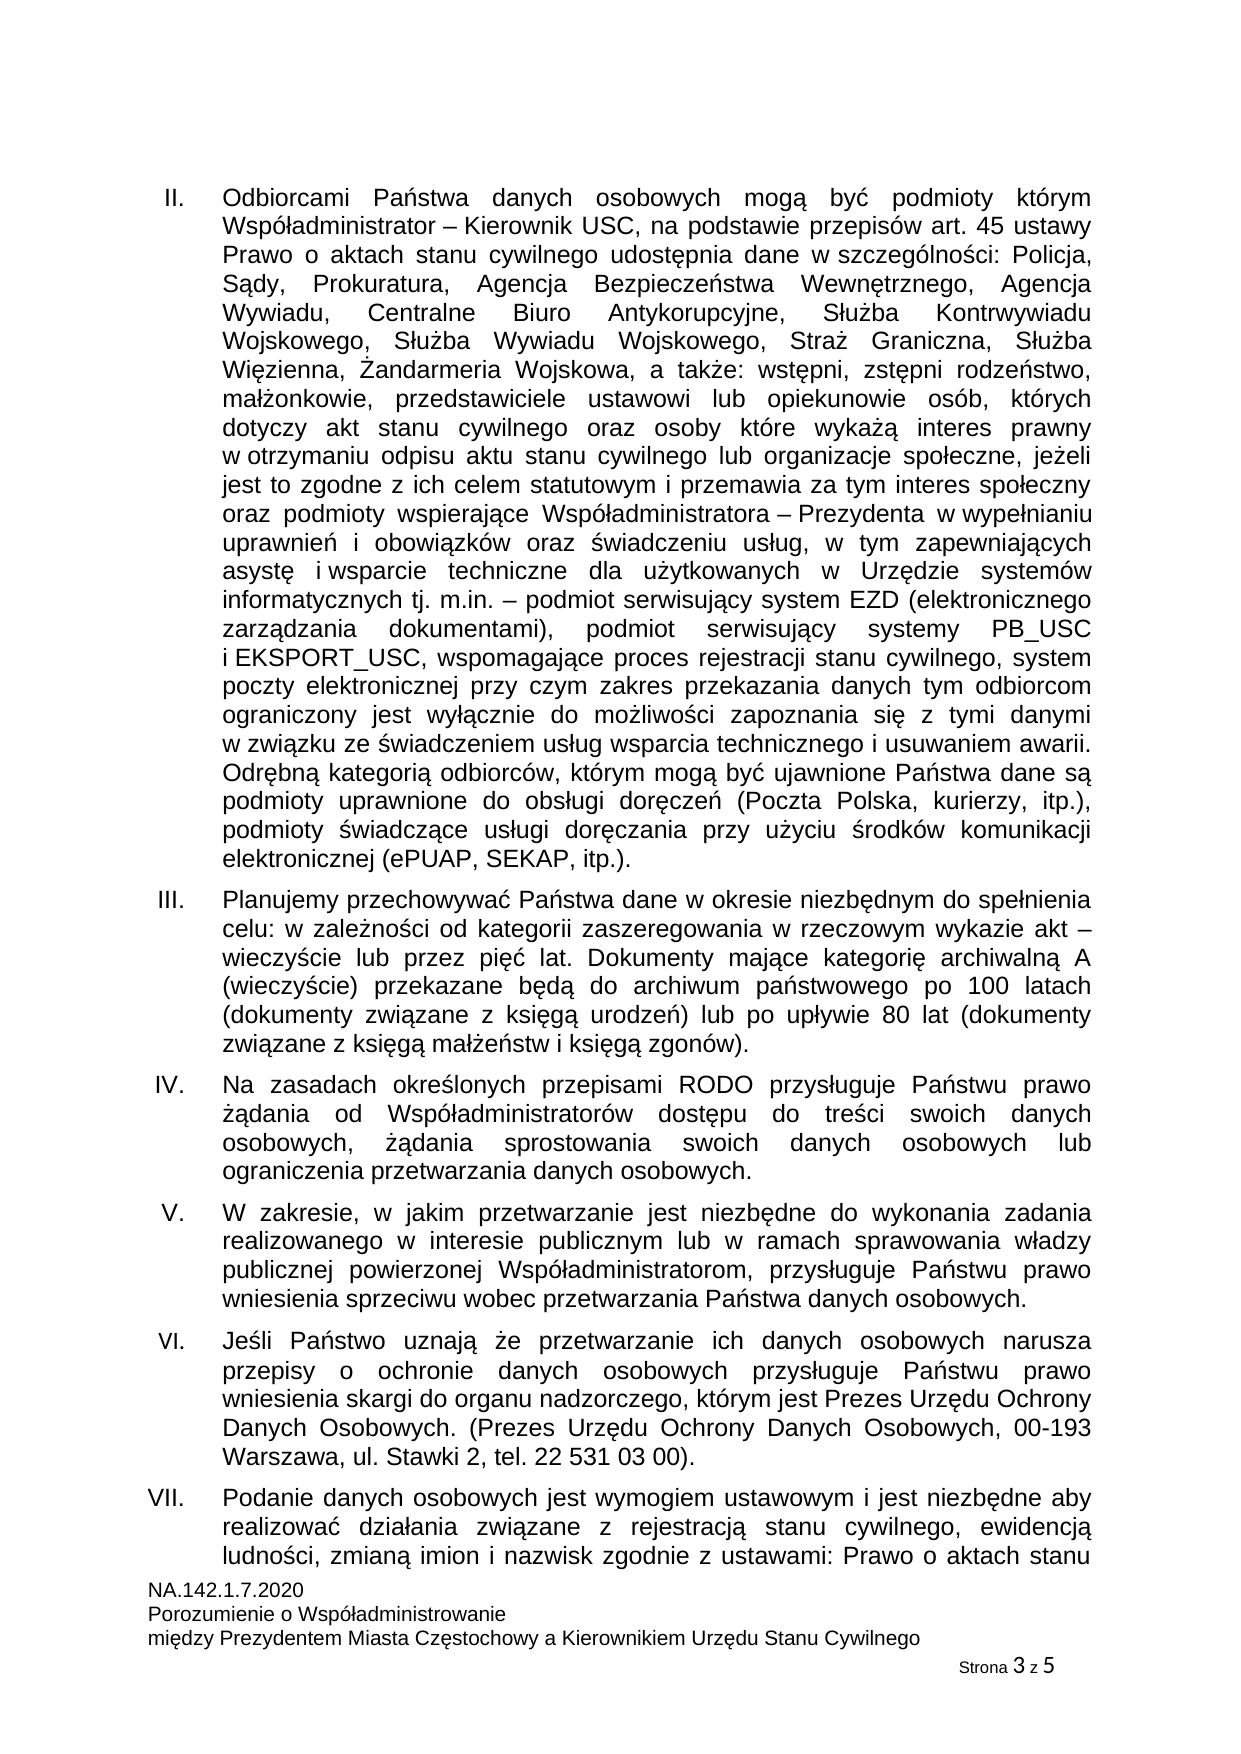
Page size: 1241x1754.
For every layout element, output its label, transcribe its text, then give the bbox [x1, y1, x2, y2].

list W zakresie, w jakim przetwarzanie jest niezbędne do wykonania zadania realizowanego w interesie publicznym lub w ramach sprawowania władzy publicznej powierzonej Współadministratorom, przysługuje Państwu prawo wniesienia sprzeciwu wobec przetwarzania Państwa danych osobowych. [185, 1198, 1093, 1313]
list Podanie danych osobowych jest wymogiem ustawowym i jest niezbędne aby realizować działania związane z rejestracją stanu cywilnego, ewidencją ludności, zmianą imion i nazwisk zgodnie z ustawami: Prawo o aktach stanu [185, 1483, 1093, 1569]
list Planujemy przechowywać Państwa dane w okresie niezbędnym do spełnienia celu: w zależności od kategorii zaszeregowania w rzeczowym wykazie akt – wieczyście lub przez pięć lat. Dokumenty mające kategorię archiwalną A (wieczyście) przekazane będą do archiwum państwowego po 100 latach (dokumenty związane z księgą urodzeń) lub po upływie 80 lat (dokumenty związane z księgą małżeństw i księgą zgonów). [185, 885, 1093, 1058]
list Odbiorcami Państwa danych osobowych mogą być podmioty którym Współadministrator – Kierownik USC, na podstawie przepisów art. 45 ustawy Prawo o aktach stanu cywilnego udostępnia dane w szczególności: Policja, Sądy, Prokuratura, Agencja Bezpieczeństwa Wewnętrznego, Agencja Wywiadu, Centralne Biuro Antykorupcyjne, Służba Kontrwywiadu Wojskowego, Służba Wywiadu Wojskowego, Straż Graniczna, Służba Więzienna, Żandarmeria Wojskowa, a także: wstępni, zstępni rodzeństwo, małżonkowie, przedstawiciele ustawowi lub opiekunowie osób, których dotyczy akt stanu cywilnego oraz osoby które wykażą interes prawny w otrzymaniu odpisu aktu stanu cywilnego lub organizacje społeczne, jeżeli jest to zgodne z ich celem statutowym i przemawia za tym interes społeczny oraz podmioty wspierające Współadministratora – Prezydenta w wypełnianiu uprawnień i obowiązków oraz świadczeniu usług, w tym zapewniających asystę i wsparcie techniczne dla użytkowanych w Urzędzie systemów informatycznych tj. m.in. – podmiot serwisujący system EZD (elektronicznego zarządzania dokumentami), podmiot serwisujący systemy PB_USC i EKSPORT_USC, wspomagające proces rejestracji stanu cywilnego, system poczty elektronicznej przy czym zakres przekazania danych tym odbiorcom ograniczony jest wyłącznie do możliwości zapoznania się z tymi danymi w związku ze świadczeniem usług wsparcia technicznego i usuwaniem awarii. Odrębną kategorią odbiorców, którym mogą być ujawnione Państwa dane są podmioty uprawnione do obsługi doręczeń (Poczta Polska, kurierzy, itp.), podmioty świadczące usługi doręczania przy użyciu środków komunikacji elektronicznej (ePUAP, SEKAP, itp.). [185, 183, 1093, 873]
list Jeśli Państwo uznają że przetwarzanie ich danych osobowych narusza przepisy o ochronie danych osobowych przysługuje Państwu prawo wniesienia skargi do organu nadzorczego, którym jest Prezes Urzędu Ochrony Danych Osobowych. (Prezes Urzędu Ochrony Danych Osobowych, 00-193 Warszawa, ul. Stawki 2, tel. 22 531 03 00). [185, 1325, 1093, 1471]
list Na zasadach określonych przepisami RODO przysługuje Państwu prawo żądania od Współadministratorów dostępu do treści swoich danych osobowych, żądania sprostowania swoich danych osobowych lub ograniczenia przetwarzania danych osobowych. [185, 1070, 1093, 1185]
